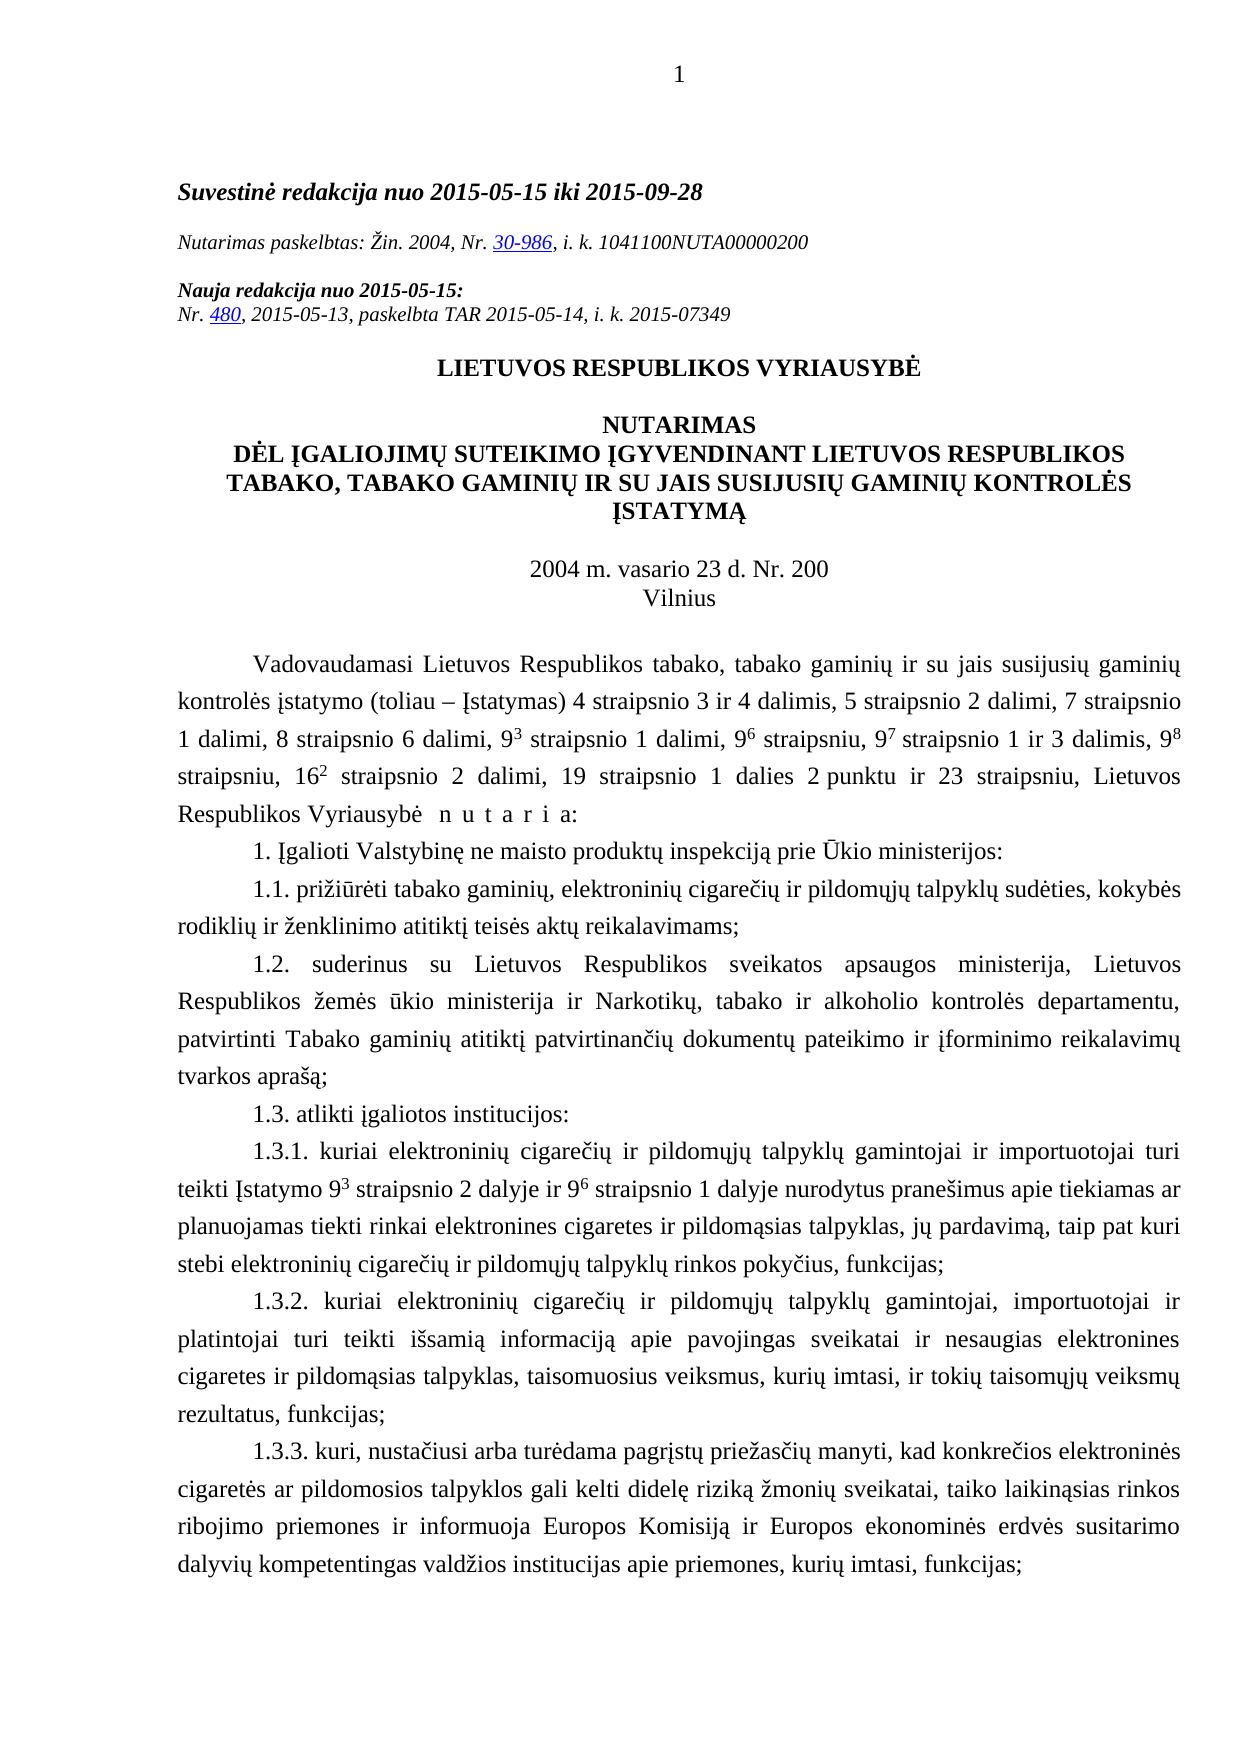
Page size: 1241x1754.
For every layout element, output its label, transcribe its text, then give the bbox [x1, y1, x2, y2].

text Nr. 480, 2015-05-13, paskelbta TAR 2015-05-14, i. k. 2015-07349 [177, 302, 1181, 326]
text LIETUVOS RESPUBLIKOS VYRIAUSYBĖ [177, 353, 1181, 381]
text Suvestinė redakcija nuo 2015-05-15 iki 2015-09-28 [177, 177, 1181, 206]
text 1.1. prižiūrėti tabako gaminių, elektroninių cigarečių ir pildomųjų talpyklų sudėties, kokybės rodiklių ir ženklinimo atitiktį teisės aktų reikalavimams; [177, 865, 1181, 940]
text Vadovaudamasi Lietuvos Respublikos tabako, tabako gaminių ir su jais susijusių gaminių kontrolės įstatymo (toliau – Įstatymas) 4 straipsnio 3 ir 4 dalimis, 5 straipsnio 2 dalimi, 7 straipsnio 1 dalimi, 8 straipsnio 6 dalimi, 93 straipsnio 1 dalimi, 96 straipsniu, 97 straipsnio 1 ir 3 dalimis, 98 straipsniu, 162 straipsnio 2 dalimi, 19 straipsnio 1 dalies 2 punktu ir 23 straipsniu, Lietuvos Respublikos Vyriausybė nutaria: [177, 640, 1181, 828]
text Nutarimas paskelbtas: Žin. 2004, Nr. 30-986, i. k. 1041100NUTA00000200 [177, 230, 1181, 254]
text Vilnius [177, 583, 1181, 611]
text 1.3.1. kuriai elektroninių cigarečių ir pildomųjų talpyklų gamintojai ir importuotojai turi teikti Įstatymo 93 straipsnio 2 dalyje ir 96 straipsnio 1 dalyje nurodytus pranešimus apie tiekiamas ar planuojamas tiekti rinkai elektronines cigaretes ir pildomąsias talpyklas, jų pardavimą, taip pat kuri stebi elektroninių cigarečių ir pildomųjų talpyklų rinkos pokyčius, funkcijas; [177, 1128, 1181, 1278]
text NUTARIMAS [177, 410, 1181, 439]
text 1.2. suderinus su Lietuvos Respublikos sveikatos apsaugos ministerija, Lietuvos Respublikos žemės ūkio ministerija ir Narkotikų, tabako ir alkoholio kontrolės departamentu, patvirtinti Tabako gaminių atitiktį patvirtinančių dokumentų pateikimo ir įforminimo reikalavimų tvarkos aprašą; [177, 940, 1181, 1090]
text 2004 m. vasario 23 d. Nr. 200 [177, 554, 1181, 583]
text Nauja redakcija nuo 2015-05-15: [177, 278, 1181, 302]
text 1.3.2. kuriai elektroninių cigarečių ir pildomųjų talpyklų gamintojai, importuotojai ir platintojai turi teikti išsamią informaciją apie pavojingas sveikatai ir nesaugias elektronines cigaretes ir pildomąsias talpyklas, taisomuosius veiksmus, kurių imtasi, ir tokių taisomųjų veiksmų rezultatus, funkcijas; [177, 1278, 1181, 1428]
text 1.3.3. kuri, nustačiusi arba turėdama pagrįstų priežasčių manyti, kad konkrečios elektroninės cigaretės ar pildomosios talpyklos gali kelti didelę riziką žmonių sveikatai, taiko laikinąsias rinkos ribojimo priemones ir informuoja Europos Komisiją ir Europos ekonominės erdvės susitarimo dalyvių kompetentingas valdžios institucijas apie priemones, kurių imtasi, funkcijas; [177, 1428, 1181, 1578]
text Dėl Įgaliojimų suteikimo įgyvendinant Lietuvos Respublikos tabako, tabako gaminių ir su jais susijusių gaminių kontrolės įstatymą [177, 439, 1181, 525]
text 1. Įgalioti Valstybinę ne maisto produktų inspekciją prie Ūkio ministerijos: [177, 828, 1181, 865]
text 1.3. atlikti įgaliotos institucijos: [177, 1090, 1181, 1128]
